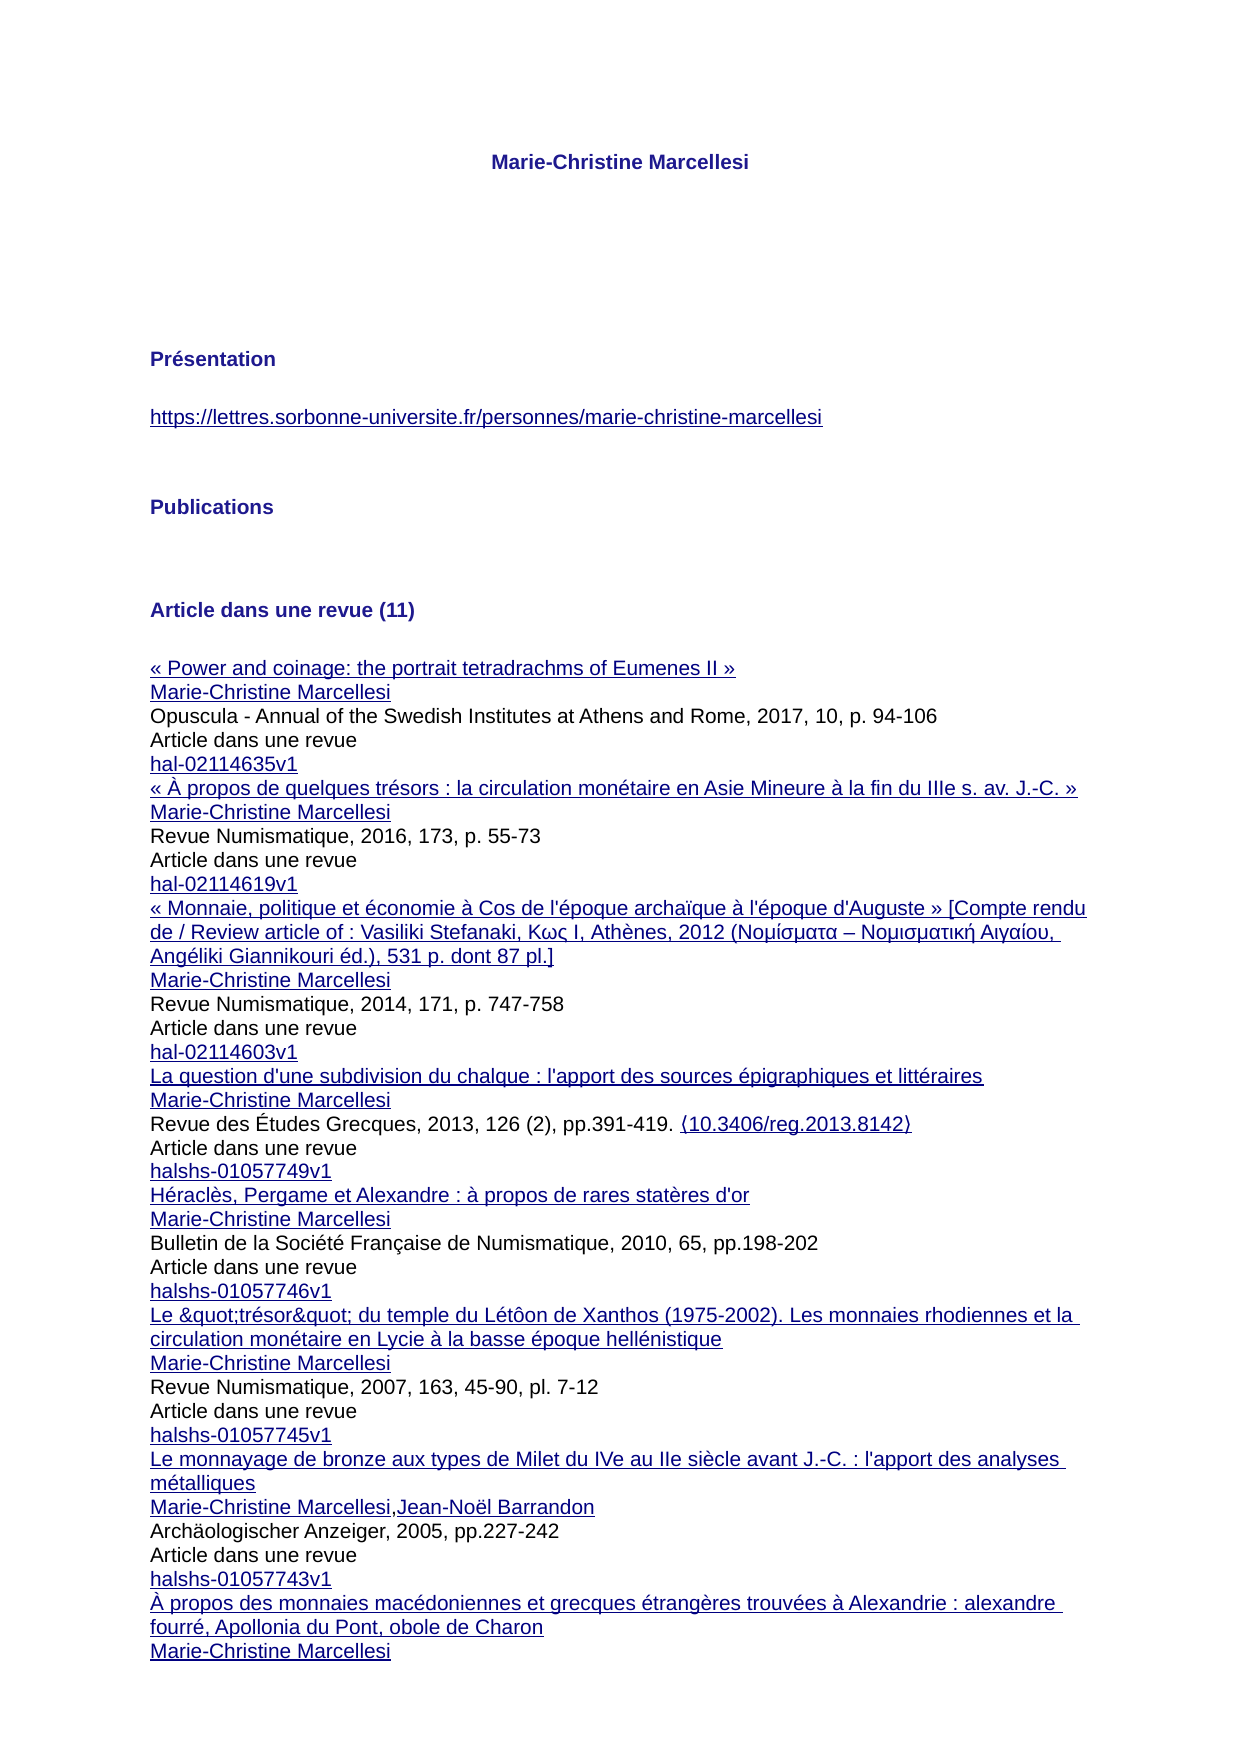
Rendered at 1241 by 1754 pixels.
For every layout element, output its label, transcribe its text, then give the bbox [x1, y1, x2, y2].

table_cell « Monnaie, politique et économie à Cos de l'époque archaïque à l'époque d'Auguste » [Compte rendu de / Review article of : Vasiliki Stefanaki, Κως Ι, Athènes, 2012 (Νομίσματα – Νομισματική Αιγαίου, Angéliki Giannikouri éd.), 531 p. dont 87 pl.] Marie-Christine Marcellesi Revue Numismatique, 2014, 171, p. 747-758 Article dans une revue hal-02114603v1 [150, 896, 1090, 1063]
table_header « Power and coinage: the portrait tetradrachms of Eumenes II » Marie-Christine Marcellesi Opuscula - Annual of the Swedish Institutes at Athens and Rome, 2017, 10, p. 94-106 Article dans une revue hal-02114635v1 [150, 656, 1090, 776]
subtitle Publications [150, 495, 1090, 519]
table_cell Le monnayage de bronze aux types de Milet du IVe au IIe siècle avant J.-C. : l'apport des analyses métalliques Marie-Christine Marcellesi,Jean-Noël Barrandon Archäologischer Anzeiger, 2005, pp.227-242 Article dans une revue halshs-01057743v1 [150, 1447, 1090, 1591]
table_cell Le &quot;trésor&quot; du temple du Létôon de Xanthos (1975-2002). Les monnaies rhodiennes et la circulation monétaire en Lycie à la basse époque hellénistique Marie-Christine Marcellesi Revue Numismatique, 2007, 163, 45-90, pl. 7-12 Article dans une revue halshs-01057745v1 [150, 1303, 1090, 1447]
subtitle Présentation [150, 347, 1090, 371]
table_cell À propos des monnaies macédoniennes et grecques étrangères trouvées à Alexandrie : alexandre fourré, Apollonia du Pont, obole de Charon Marie-Christine Marcellesi [150, 1591, 1090, 1662]
table_cell « À propos de quelques trésors : la circulation monétaire en Asie Mineure à la fin du IIIe s. av. J.-C. » Marie-Christine Marcellesi Revue Numismatique, 2016, 173, p. 55-73 Article dans une revue hal-02114619v1 [150, 776, 1090, 896]
text https://lettres.sorbonne-universite.fr/personnes/marie-christine-marcellesi [150, 405, 1090, 429]
subtitle Marie-Christine Marcellesi [150, 150, 1090, 174]
table_cell Héraclès, Pergame et Alexandre : à propos de rares statères d'or Marie-Christine Marcellesi Bulletin de la Société Française de Numismatique, 2010, 65, pp.198-202 Article dans une revue halshs-01057746v1 [150, 1183, 1090, 1303]
table_cell La question d'une subdivision du chalque : l'apport des sources épigraphiques et littéraires Marie-Christine Marcellesi Revue des Études Grecques, 2013, 126 (2), pp.391-419. ⟨10.3406/reg.2013.8142⟩ Article dans une revue halshs-01057749v1 [150, 1064, 1090, 1183]
subtitle Article dans une revue (11) [150, 598, 1090, 622]
